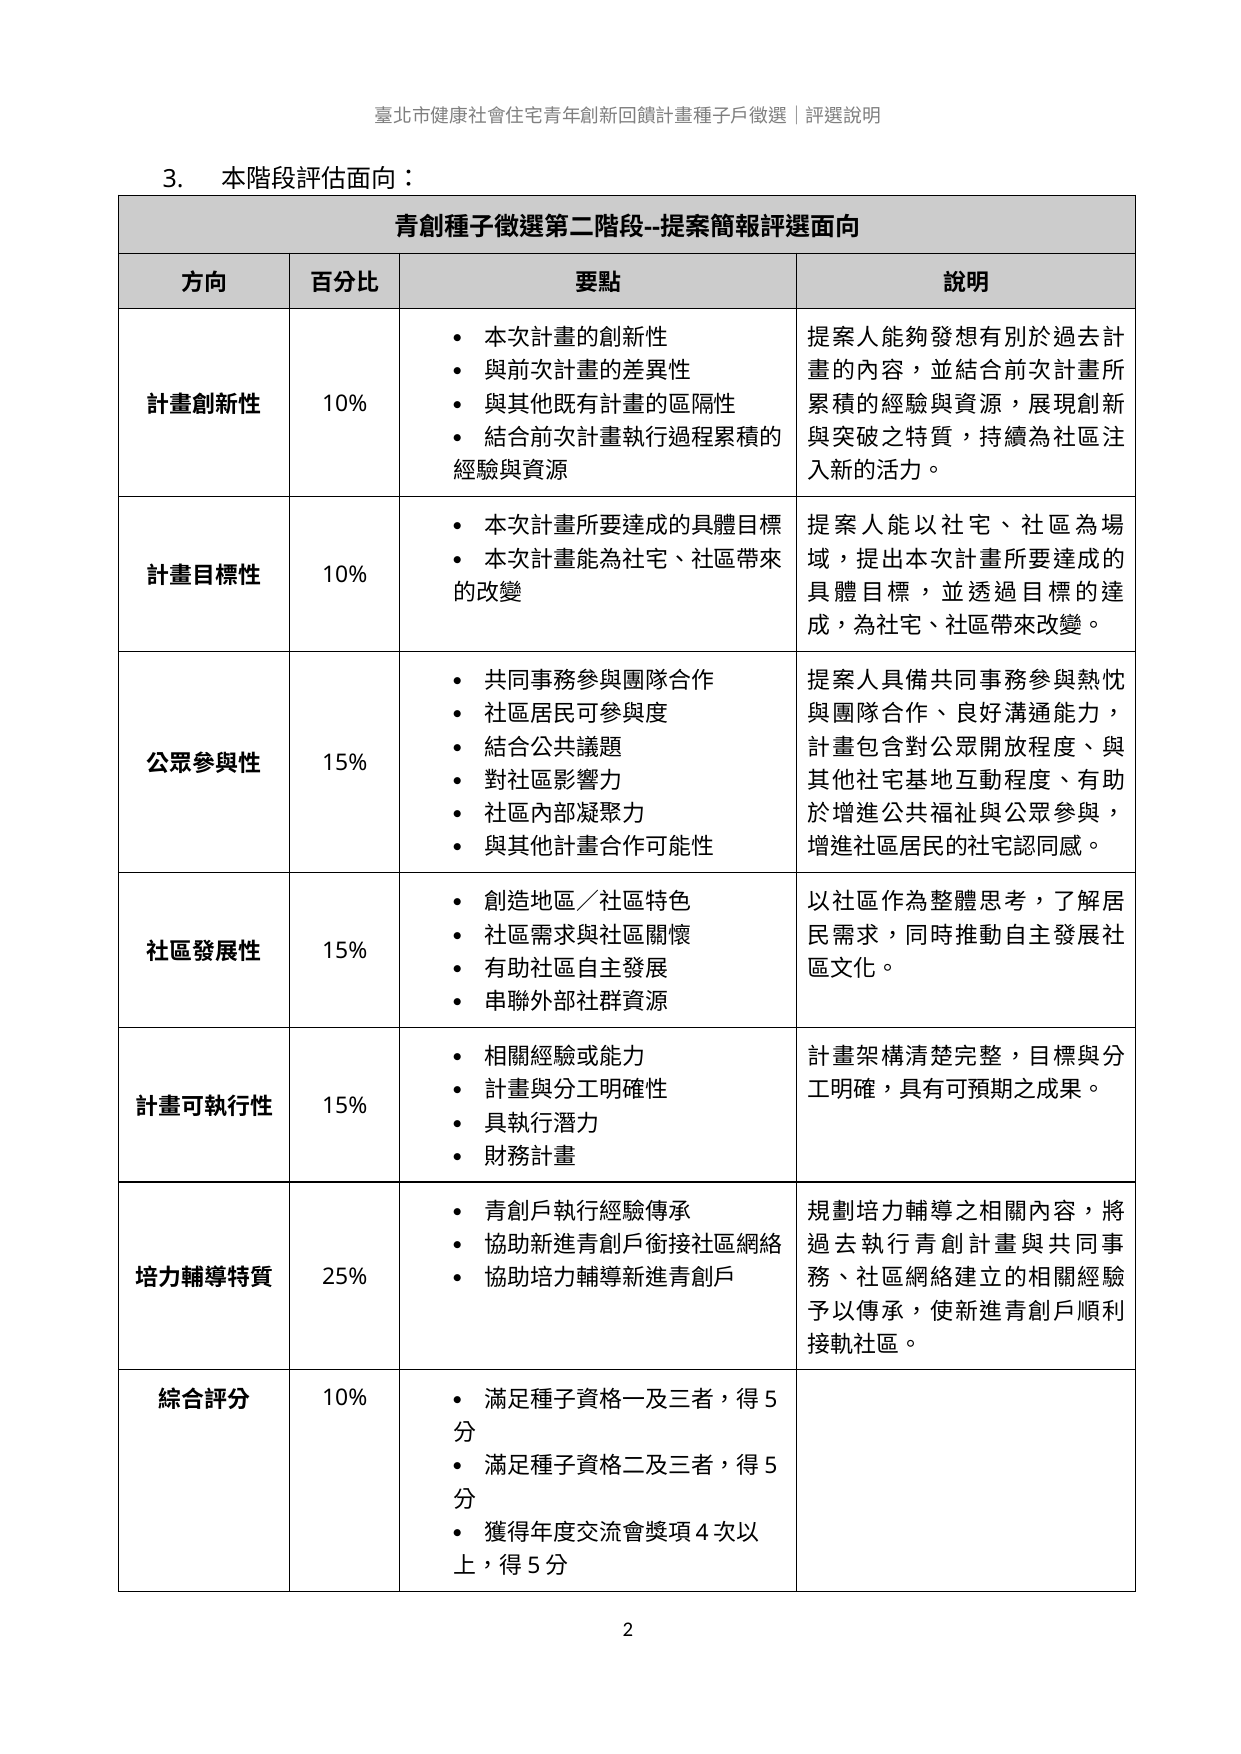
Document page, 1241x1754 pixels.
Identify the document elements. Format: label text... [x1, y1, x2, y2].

table_cell 綜合評分 [119, 1370, 289, 1591]
table_header 青創種子徵選第二階段--提案簡報評選面向 [119, 196, 1135, 253]
table_cell 培力輔導特質 [119, 1183, 289, 1369]
table_cell 計畫創新性 [119, 309, 289, 496]
table_cell 提案人具備共同事務參與熱忱與團隊合作、良好溝通能力，計畫包含對公眾開放程度、與其他社宅基地互動程度、有助於增進公共福祉與公眾參與，增進社區居民的社宅認同感。 [797, 652, 1135, 872]
table_cell 青創戶執行經驗傳承 協助新進青創戶銜接社區網絡 協助培力輔導新進青創戶 [400, 1183, 796, 1369]
table_cell 本次計畫所要達成的具體目標 本次計畫能為社宅、社區帶來的改變 [400, 497, 796, 651]
table_cell 25% [290, 1183, 399, 1369]
table_cell 說明 [797, 254, 1135, 308]
table_cell 共同事務參與團隊合作 社區居民可參與度 結合公共議題 對社區影響力 社區內部凝聚力 與其他計畫合作可能性 [400, 652, 796, 872]
table_cell 計畫可執行性 [119, 1028, 289, 1181]
table_cell 計畫目標性 [119, 497, 289, 651]
list 本階段評估面向： [162, 158, 1137, 194]
table_cell 要點 [400, 254, 796, 308]
table_cell 提案人能以社宅、社區為場域，提出本次計畫所要達成的具體目標，並透過目標的達成，為社宅、社區帶來改變。 [797, 497, 1135, 651]
table_cell 相關經驗或能力 計畫與分工明確性 具執行潛力 財務計畫 [400, 1028, 796, 1181]
table_cell 本次計畫的創新性 與前次計畫的差異性 與其他既有計畫的區隔性 結合前次計畫執行過程累積的經驗與資源 [400, 309, 796, 496]
table_cell 創造地區／社區特色 社區需求與社區關懷 有助社區自主發展 串聯外部社群資源 [400, 873, 796, 1027]
table_cell 規劃培力輔導之相關內容，將過去執行青創計畫與共同事務、社區網絡建立的相關經驗予以傳承，使新進青創戶順利接軌社區。 [797, 1183, 1135, 1369]
table_cell 計畫架構清楚完整，目標與分工明確，具有可預期之成果。 [797, 1028, 1135, 1181]
table_cell 提案人能夠發想有別於過去計畫的內容，並結合前次計畫所累積的經驗與資源，展現創新與突破之特質，持續為社區注入新的活力。 [797, 309, 1135, 496]
table_cell 10% [290, 1370, 399, 1591]
table_cell 百分比 [290, 254, 399, 308]
table_cell 方向 [119, 254, 289, 308]
table_cell 公眾參與性 [119, 652, 289, 872]
table_cell 以社區作為整體思考，了解居民需求，同時推動自主發展社區文化。 [797, 873, 1135, 1027]
table_cell 社區發展性 [119, 873, 289, 1027]
table_cell 10% [290, 497, 399, 651]
table_cell 15% [290, 1028, 399, 1181]
table_cell 滿足種子資格一及三者，得5分 滿足種子資格二及三者，得5分 獲得年度交流會獎項4次以上，得5分 相關活動辦理、參加與宣傳，滿足子內容4項以上，得5分 [400, 1370, 796, 1591]
table_cell [797, 1370, 1135, 1591]
table_cell 10% [290, 309, 399, 496]
table_cell 15% [290, 652, 399, 872]
table_cell 15% [290, 873, 399, 1027]
